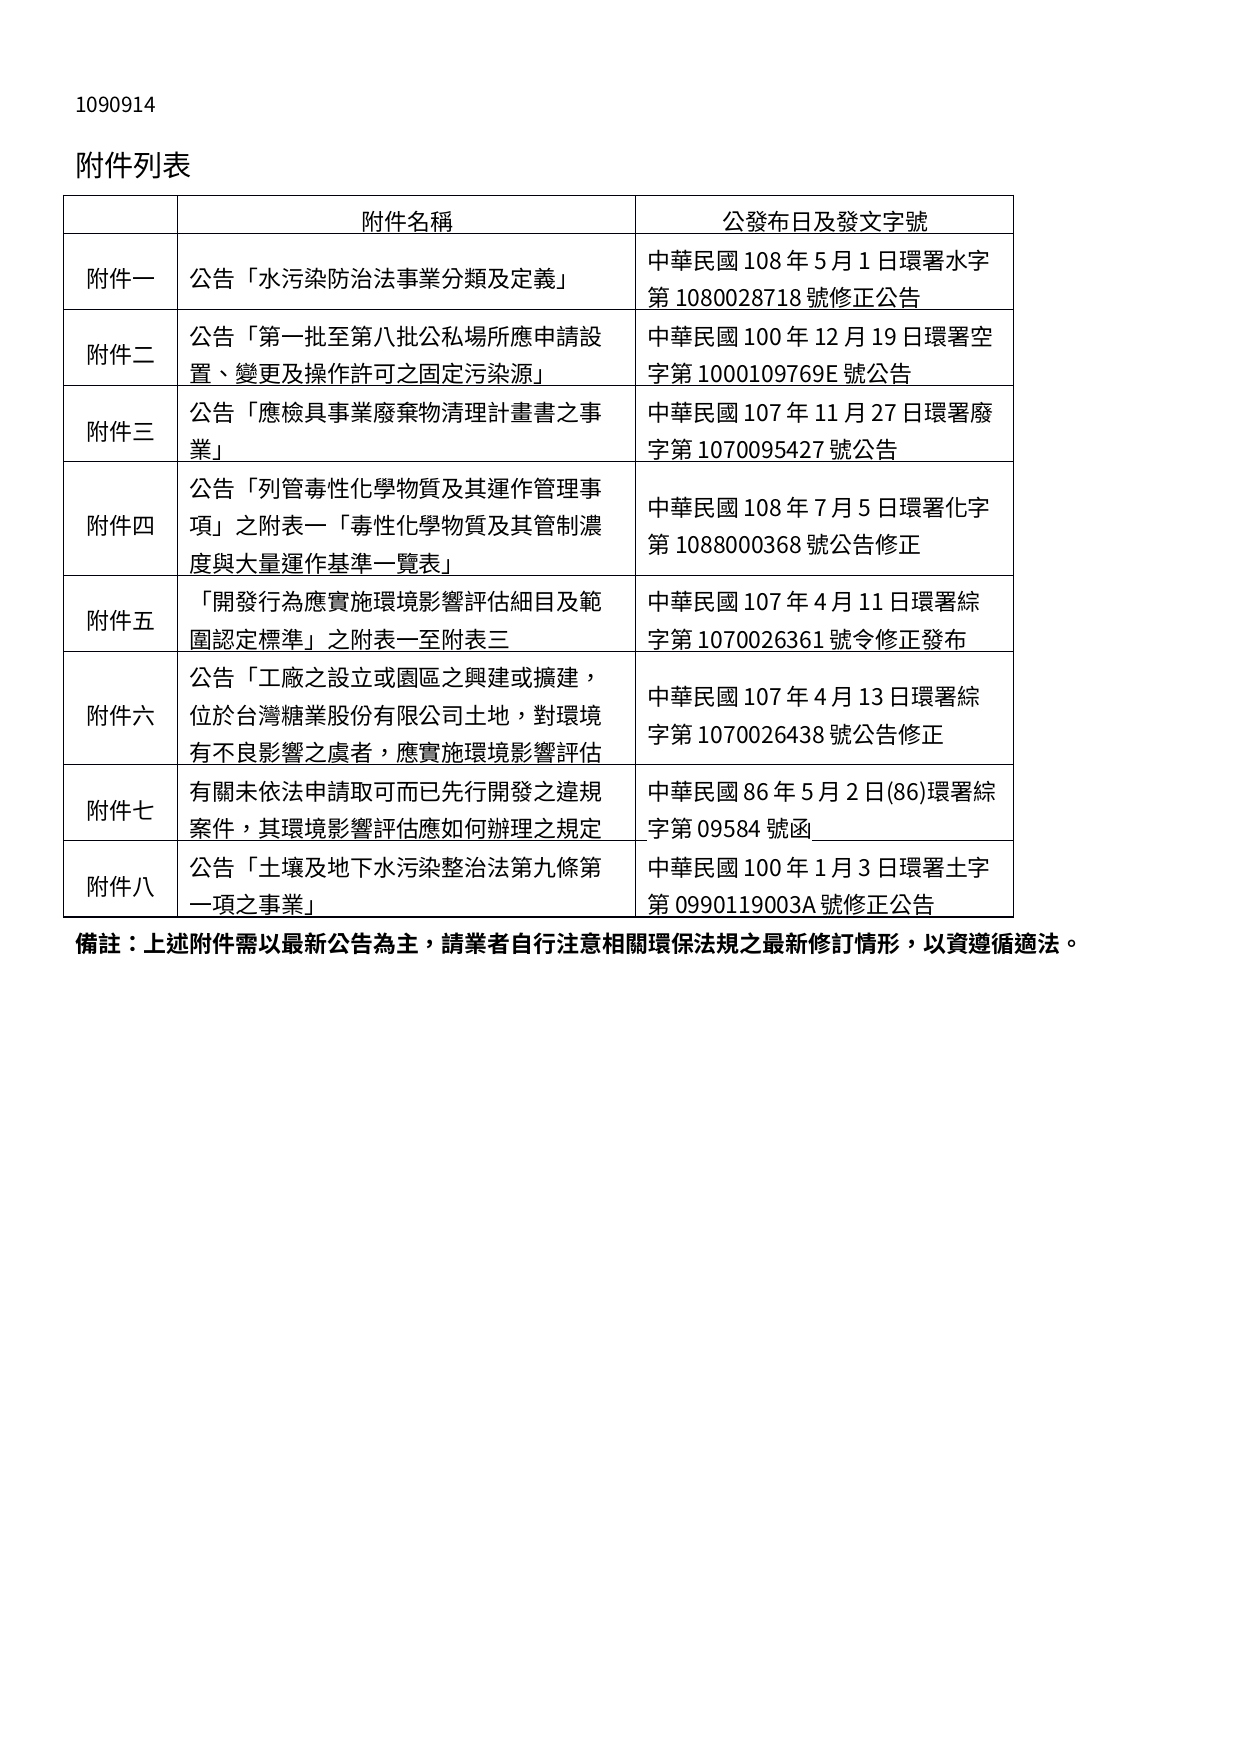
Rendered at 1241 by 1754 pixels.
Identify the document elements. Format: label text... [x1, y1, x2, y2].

table_cell 中華民國107年4月11日環署綜字第1070026361號令修正發布 [636, 576, 1013, 651]
table_cell 附件五 [64, 576, 177, 651]
table_cell 附件六 [64, 652, 177, 764]
table_cell 中華民國108年7月5日環署化字第1088000368號公告修正 [636, 462, 1013, 575]
table_cell 中華民國86年5月2日(86)環署綜字第09584號函 [636, 765, 1013, 840]
table_cell 公告「應檢具事業廢棄物清理計畫書之事業」 [178, 386, 635, 461]
table_cell 附件八 [64, 841, 177, 916]
table_cell 公告「土壤及地下水污染整治法第九條第一項之事業」 [178, 841, 635, 916]
table_header 附件名稱 [178, 196, 635, 233]
table_cell 公告「列管毒性化學物質及其運作管理事項」之附表一「毒性化學物質及其管制濃度與大量運作基準一覽表」 [178, 462, 635, 575]
table_cell 附件一 [64, 234, 177, 309]
table_cell 中華民國100年1月3日環署土字第0990119003A號修正公告 [636, 841, 1013, 916]
table_cell 中華民國107年4月13日環署綜字第1070026438號公告修正 [636, 652, 1013, 764]
table_cell 中華民國107年11月27日環署廢字第1070095427號公告 [636, 386, 1013, 461]
table_cell 「開發行為應實施環境影響評估細目及範圍認定標準」之附表一至附表三 [178, 576, 635, 651]
table_cell 中華民國108年5月1日環署水字第1080028718號修正公告 [636, 234, 1013, 309]
table_cell 有關未依法申請取可而已先行開發之違規案件，其環境影響評估應如何辦理之規定 [178, 765, 635, 840]
text 附件列表 [75, 119, 1165, 194]
table_cell 附件四 [64, 462, 177, 575]
table_cell 公告「工廠之設立或園區之興建或擴建，位於台灣糖業股份有限公司土地，對環境有不良影響之虞者，應實施環境影響評估 [178, 652, 635, 764]
table_header 公發布日及發文字號 [636, 196, 1013, 233]
table_cell 附件七 [64, 765, 177, 840]
table_cell 公告「第一批至第八批公私場所應申請設置、變更及操作許可之固定污染源」 [178, 310, 635, 385]
table_cell 公告「水污染防治法事業分類及定義」 [178, 234, 635, 309]
text 備註：上述附件需以最新公告為主，請業者自行注意相關環保法規之最新修訂情形，以資遵循適法。 [75, 917, 1165, 955]
table_header [64, 196, 177, 233]
table_cell 附件二 [64, 310, 177, 385]
table_cell 附件三 [64, 386, 177, 461]
table_cell 中華民國100年12月19日環署空字第1000109769E號公告 [636, 310, 1013, 385]
